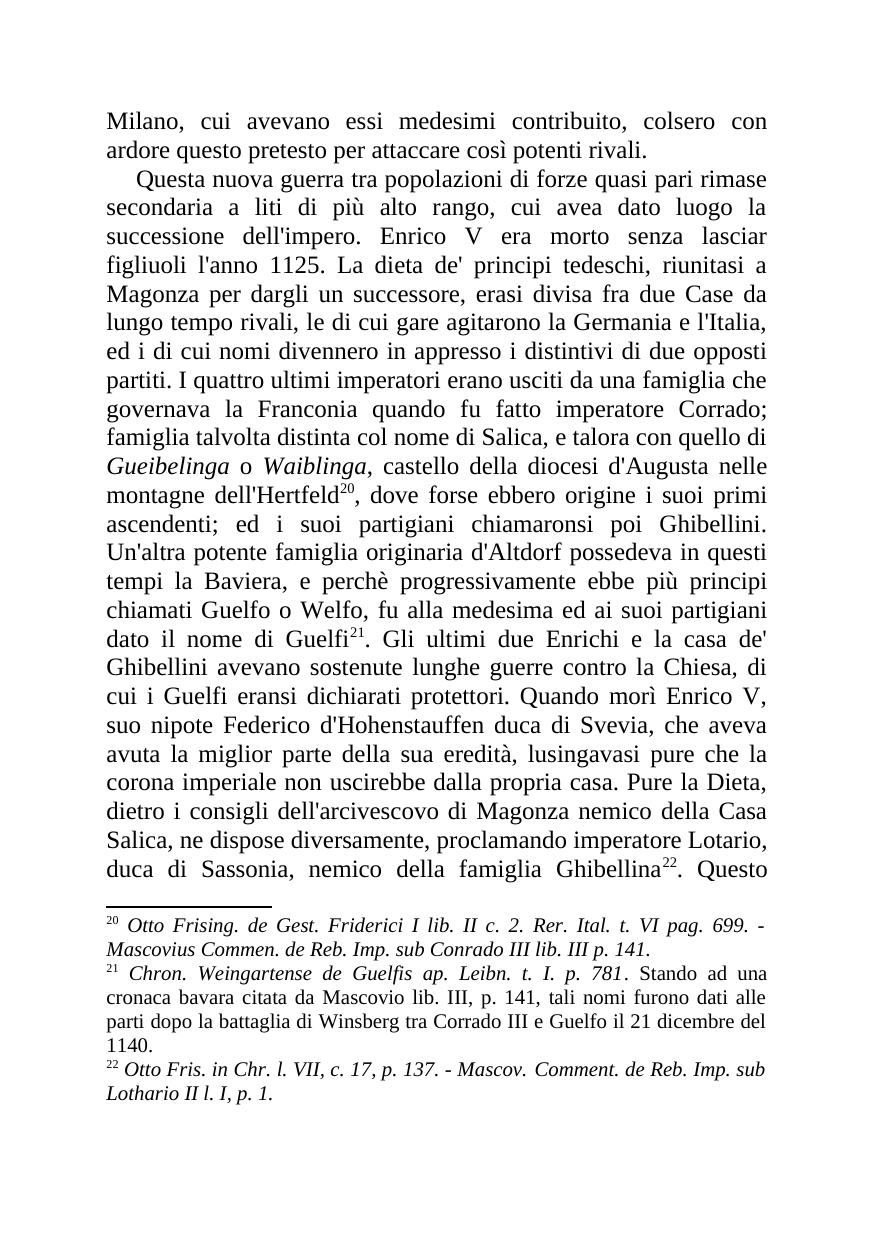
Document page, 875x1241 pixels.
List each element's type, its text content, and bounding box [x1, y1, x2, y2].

text Questa nuova guerra tra popolazioni di forze quasi pari rimase secondaria a liti di più alto rango, cui avea dato luogo la successione dell'impero. Enrico V era morto senza lasciar figliuoli l'anno 1125. La dieta de' principi tedeschi, riunitasi a Magonza per dargli un successore, erasi divisa fra due Case da lungo tempo rivali, le di cui gare agitarono la Germania e l'Italia, ed i di cui nomi divennero in appresso i distintivi di due opposti partiti. I quattro ultimi imperatori erano usciti da una famiglia che governava la Franconia quando fu fatto imperatore Corrado; famiglia talvolta distinta col nome di Salica, e talora con quello di Gueibelinga o Waiblinga, castello della diocesi d'Augusta nelle montagne dell'Hertfeld, dove forse ebbero origine i suoi primi ascendenti; ed i suoi partigiani chiamaronsi poi Ghibellini. Un'altra potente famiglia originaria d'Altdorf possedeva in questi tempi la Baviera, e perchè progressivamente ebbe più principi chiamati Guelfo o Welfo, fu alla medesima ed ai suoi partigiani dato il nome di Guelfi. Gli ultimi due Enrichi e la casa de' Ghibellini avevano sostenute lunghe guerre contro la Chiesa, di cui i Guelfi eransi dichiarati protettori. Quando morì Enrico V, suo nipote Federico d'Hohenstauffen duca di Svevia, che aveva avuta la miglior parte della sua eredità, lusingavasi pure che la corona imperiale non uscirebbe dalla propria casa. Pure la Dieta, dietro i consigli dell'arcivescovo di Magonza nemico della Casa Salica, ne dispose diversamente, proclamando imperatore Lotario, duca di Sassonia, nemico della famiglia Ghibellina. Questo monarca non tardò a stringersi con nuovi legami ai Guelfi, accordando in isposa al loro capo Enrico IV duca di Baviera l'unica sua figlia ed erede che gli portava in dote il ducato di Sassonia. [106, 164, 768, 882]
text Otto Frising. de Gest. Friderici I lib. II c. 2. Rer. Ital. t. VI pag. 699. - Mascovius Commen. de Reb. Imp. sub Conrado III lib. III p. 141. [106, 913, 768, 961]
text Otto Fris. in Chr. l. VII, c. 17, p. 137. - Mascov. Comment. de Reb. Imp. sub Lothario II l. I, p. 1. [106, 1057, 768, 1105]
text Milano, cui avevano essi medesimi contribuito, colsero con ardore questo pretesto per attaccare così potenti rivali. [106, 106, 768, 164]
text Chron. Weingartense de Guelfis ap. Leibn. t. I. p. 781. Stando ad una cronaca bavara citata da Mascovio lib. III, p. 141, tali nomi furono dati alle parti dopo la battaglia di Winsberg tra Corrado III e Guelfo il 21 dicembre del 1140. [106, 961, 768, 1057]
